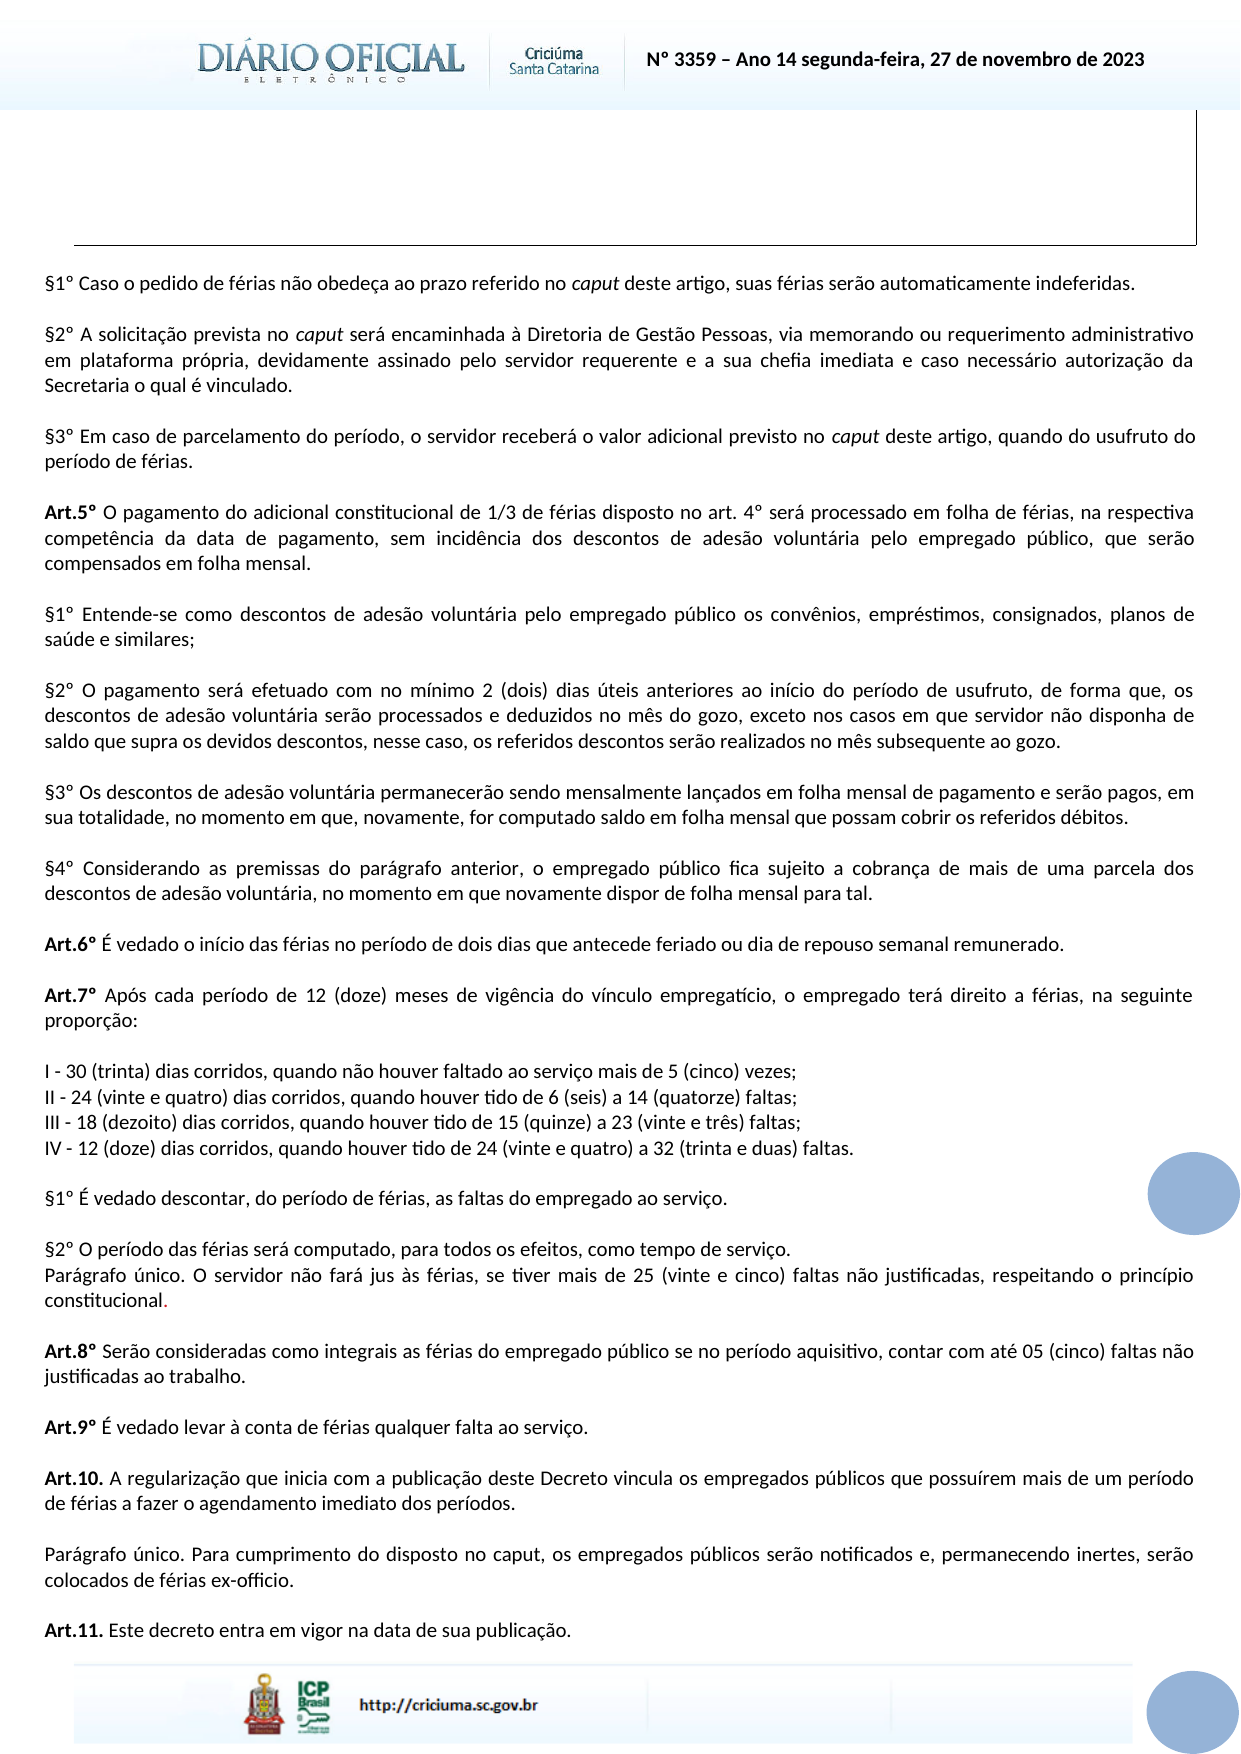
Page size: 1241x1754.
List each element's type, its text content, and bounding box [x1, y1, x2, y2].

text Art.6º É vedado o início das férias no período de dois dias que antecede feriado ou dia de repouso semanal remunerado. [44, 931, 1196, 957]
text §3º Os descontos de adesão voluntária permanecerão sendo mensalmente lançados em folha mensal de pagamento e serão pagos, em sua totalidade, no momento em que, novamente, for computado saldo em folha mensal que possam cobrir os referidos débitos. [44, 779, 1196, 830]
text §3º Em caso de parcelamento do período, o servidor receberá o valor adicional previsto no caput deste artigo, quando do usufruto do período de férias. [44, 423, 1196, 474]
text Art.10. A regularização que inicia com a publicação deste Decreto vincula os empregados públicos que possuírem mais de um período de férias a fazer o agendamento imediato dos períodos. [44, 1465, 1196, 1516]
text Art.7º Após cada período de 12 (doze) meses de vigência do vínculo empregatício, o empregado terá direito a férias, na seguinte proporção: [44, 982, 1196, 1033]
text Parágrafo único. O servidor não fará jus às férias, se tiver mais de 25 (vinte e cinco) faltas não justificadas, respeitando o princípio constitucional. [44, 1262, 1196, 1313]
text §2º O pagamento será efetuado com no mínimo 2 (dois) dias úteis anteriores ao início do período de usufruto, de forma que, os descontos de adesão voluntária serão processados e deduzidos no mês do gozo, exceto nos casos em que servidor não disponha de saldo que supra os devidos descontos, nesse caso, os referidos descontos serão realizados no mês subsequente ao gozo. [44, 677, 1196, 753]
text III - 18 (dezoito) dias corridos, quando houver tido de 15 (quinze) a 23 (vinte e três) faltas; [44, 1109, 1196, 1135]
text §1º Caso o pedido de férias não obedeça ao prazo referido no caput deste artigo, suas férias serão automaticamente indeferidas. [44, 271, 1196, 296]
text Art.8º Serão consideradas como integrais as férias do empregado público se no período aquisitivo, contar com até 05 (cinco) faltas não justificadas ao trabalho. [44, 1338, 1196, 1389]
text Art.5º O pagamento do adicional constitucional de 1/3 de férias disposto no art. 4º será processado em folha de férias, na respectiva competência da data de pagamento, sem incidência dos descontos de adesão voluntária pelo empregado público, que serão compensados em folha mensal. [44, 499, 1196, 576]
text Parágrafo único. Para cumprimento do disposto no caput, os empregados públicos serão notificados e, permanecendo inertes, serão colocados de férias ex-officio. [44, 1541, 1196, 1592]
text II - 24 (vinte e quatro) dias corridos, quando houver tido de 6 (seis) a 14 (quatorze) faltas; [44, 1084, 1196, 1109]
text IV - 12 (doze) dias corridos, quando houver tido de 24 (vinte e quatro) a 32 (trinta e duas) faltas. [44, 1135, 1196, 1160]
text Art.9º É vedado levar à conta de férias qualquer falta ao serviço. [44, 1414, 1196, 1440]
text §1º Entende-se como descontos de adesão voluntária pelo empregado público os convênios, empréstimos, consignados, planos de saúde e similares; [44, 601, 1196, 652]
text §1º É vedado descontar, do período de férias, as faltas do empregado ao serviço. [44, 1186, 1151, 1211]
text Art.11. Este decreto entra em vigor na data de sua publicação. [44, 1618, 1196, 1643]
text §2º O período das férias será computado, para todos os efeitos, como tempo de serviço. [44, 1236, 1196, 1262]
text §4º Considerando as premissas do parágrafo anterior, o empregado público fica sujeito a cobrança de mais de uma parcela dos descontos de adesão voluntária, no momento em que novamente dispor de folha mensal para tal. [44, 855, 1196, 906]
text §2º A solicitação prevista no caput será encaminhada à Diretoria de Gestão Pessoas, via memorando ou requerimento administrativo em plataforma própria, devidamente assinado pelo servidor requerente e a sua chefia imediata e caso necessário autorização da Secretaria o qual é vinculado. [44, 321, 1196, 398]
text I - 30 (trinta) dias corridos, quando não houver faltado ao serviço mais de 5 (cinco) vezes; [44, 1058, 1196, 1084]
